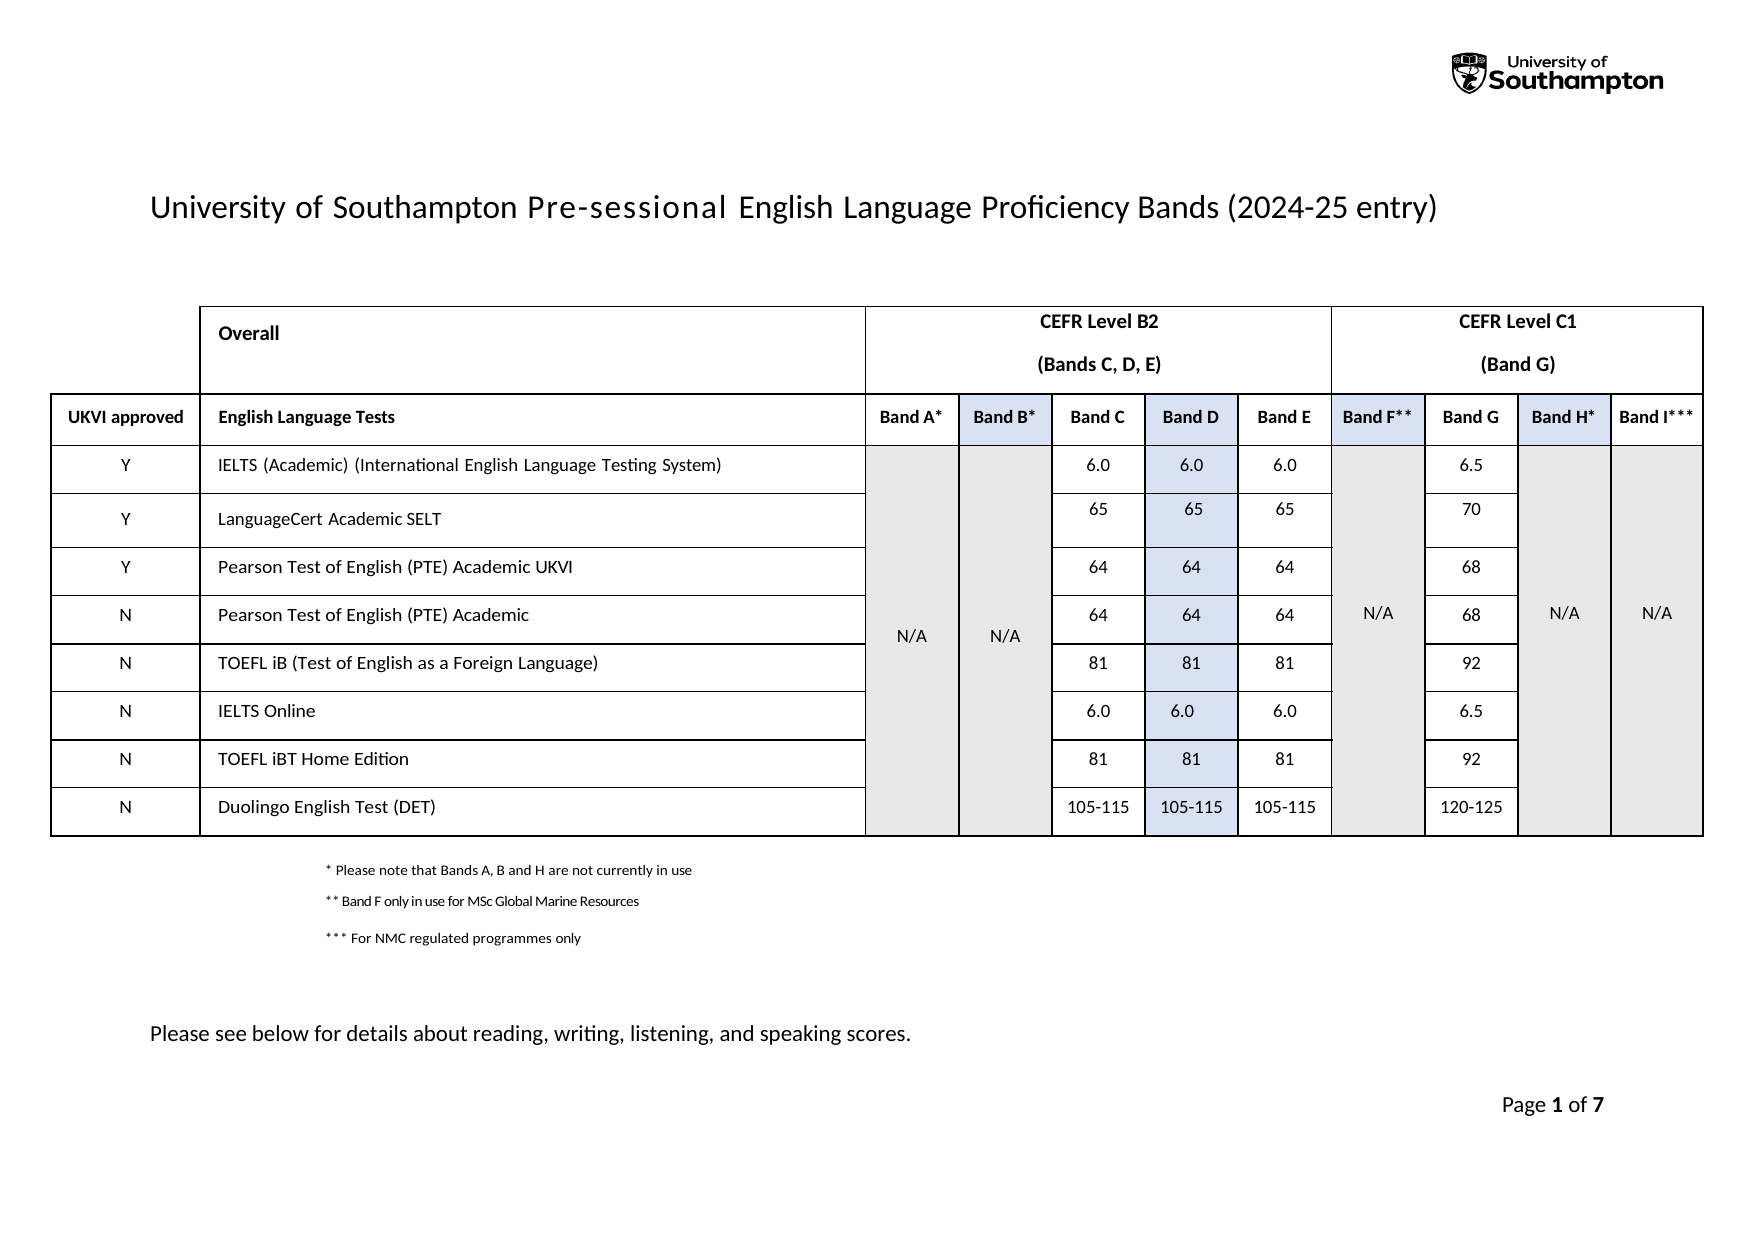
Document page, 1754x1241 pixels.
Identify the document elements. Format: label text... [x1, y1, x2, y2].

table_cell 6.0 [1053, 692, 1144, 739]
table_cell Pearson Test of English (PTE) Academic [201, 596, 865, 643]
table_cell Band C [1053, 395, 1144, 445]
table_cell 6.5 [1426, 446, 1517, 493]
table_cell UKVI approved [52, 395, 199, 445]
table_cell Band D [1146, 395, 1237, 445]
table_cell N [52, 645, 199, 691]
table_cell English Language Tests [201, 395, 865, 445]
table_cell Band E [1239, 395, 1331, 445]
table_cell 65 [1053, 494, 1144, 547]
table_cell IELTS Online [201, 692, 865, 739]
table_cell N [52, 788, 199, 835]
table_cell TOEFL iB (Test of English as a Foreign Language) [201, 645, 865, 691]
table_cell N/A [960, 446, 1051, 835]
table_cell LanguageCert Academic SELT [201, 494, 865, 547]
table_header [51, 306, 199, 393]
table_cell TOEFL iBT Home Edition [201, 741, 865, 787]
table_cell N [52, 596, 199, 643]
table_cell 64 [1053, 548, 1144, 595]
table_cell 105-115 [1146, 788, 1237, 835]
table_cell 64 [1239, 596, 1331, 643]
table_cell 68 [1426, 548, 1517, 595]
table_cell *** For NMC regulated programmes only [319, 926, 709, 963]
table_cell 81 [1053, 741, 1144, 787]
table_cell 81 [1146, 741, 1237, 787]
table_cell 120-125 [1426, 788, 1517, 835]
table_cell Band F** [1332, 395, 1424, 445]
table_cell 64 [1053, 596, 1144, 643]
table_cell 65 [1146, 494, 1237, 547]
table_cell N/A [1612, 446, 1702, 835]
table_cell Duolingo English Test (DET) [201, 788, 865, 835]
table_cell Band B* [960, 395, 1051, 445]
text Please see below for details about reading, writing, listening, and speaking scores. [150, 1019, 1604, 1047]
table_header CEFR Level B2 (Bands C, D, E) [866, 307, 1331, 393]
table_header Overall [201, 307, 865, 393]
table_cell 68 [1426, 596, 1517, 643]
table_cell 81 [1146, 645, 1237, 691]
table_header CEFR Level C1 (Band G) [1332, 307, 1702, 393]
table_cell 6.0 [1239, 446, 1331, 493]
table_cell 64 [1239, 548, 1331, 595]
table_cell N/A [1519, 446, 1610, 835]
table_cell Band H* [1519, 395, 1610, 445]
table_cell 6.0 [1053, 446, 1144, 493]
table_cell Band A* [866, 395, 958, 445]
table_cell 6.0 [1239, 692, 1331, 739]
table_cell 105-115 [1053, 788, 1144, 835]
table_cell IELTS (Academic) (International English Language Testing System) [201, 446, 865, 493]
table_cell 81 [1239, 645, 1331, 691]
table_cell N/A [1332, 446, 1424, 835]
table_cell 64 [1146, 548, 1237, 595]
table_cell 92 [1426, 645, 1517, 691]
table_cell 6.5 [1426, 692, 1517, 739]
table_cell 81 [1239, 741, 1331, 787]
table_cell 6.0 [1146, 446, 1237, 493]
table_cell 81 [1053, 645, 1144, 691]
table_cell 6.0 [1146, 692, 1237, 739]
table_cell N [52, 692, 199, 739]
table_cell N/A [866, 446, 958, 835]
table_cell N [52, 741, 199, 787]
table_cell 64 [1146, 596, 1237, 643]
table_cell Pearson Test of English (PTE) Academic UKVI [201, 548, 865, 595]
table_cell 65 [1239, 494, 1331, 547]
table_cell 92 [1426, 741, 1517, 787]
table_cell Band G [1426, 395, 1517, 445]
table_cell Y [52, 548, 199, 595]
table_cell Y [52, 494, 199, 547]
table_cell 70 [1426, 494, 1517, 547]
table_cell 105-115 [1239, 788, 1331, 835]
table_cell Band I*** [1612, 395, 1702, 445]
table_cell Y [52, 446, 199, 493]
table_header * Please note that Bands A, B and H are not currently in use ** Band F only in use for MSc Global Marine Resources [319, 865, 709, 926]
